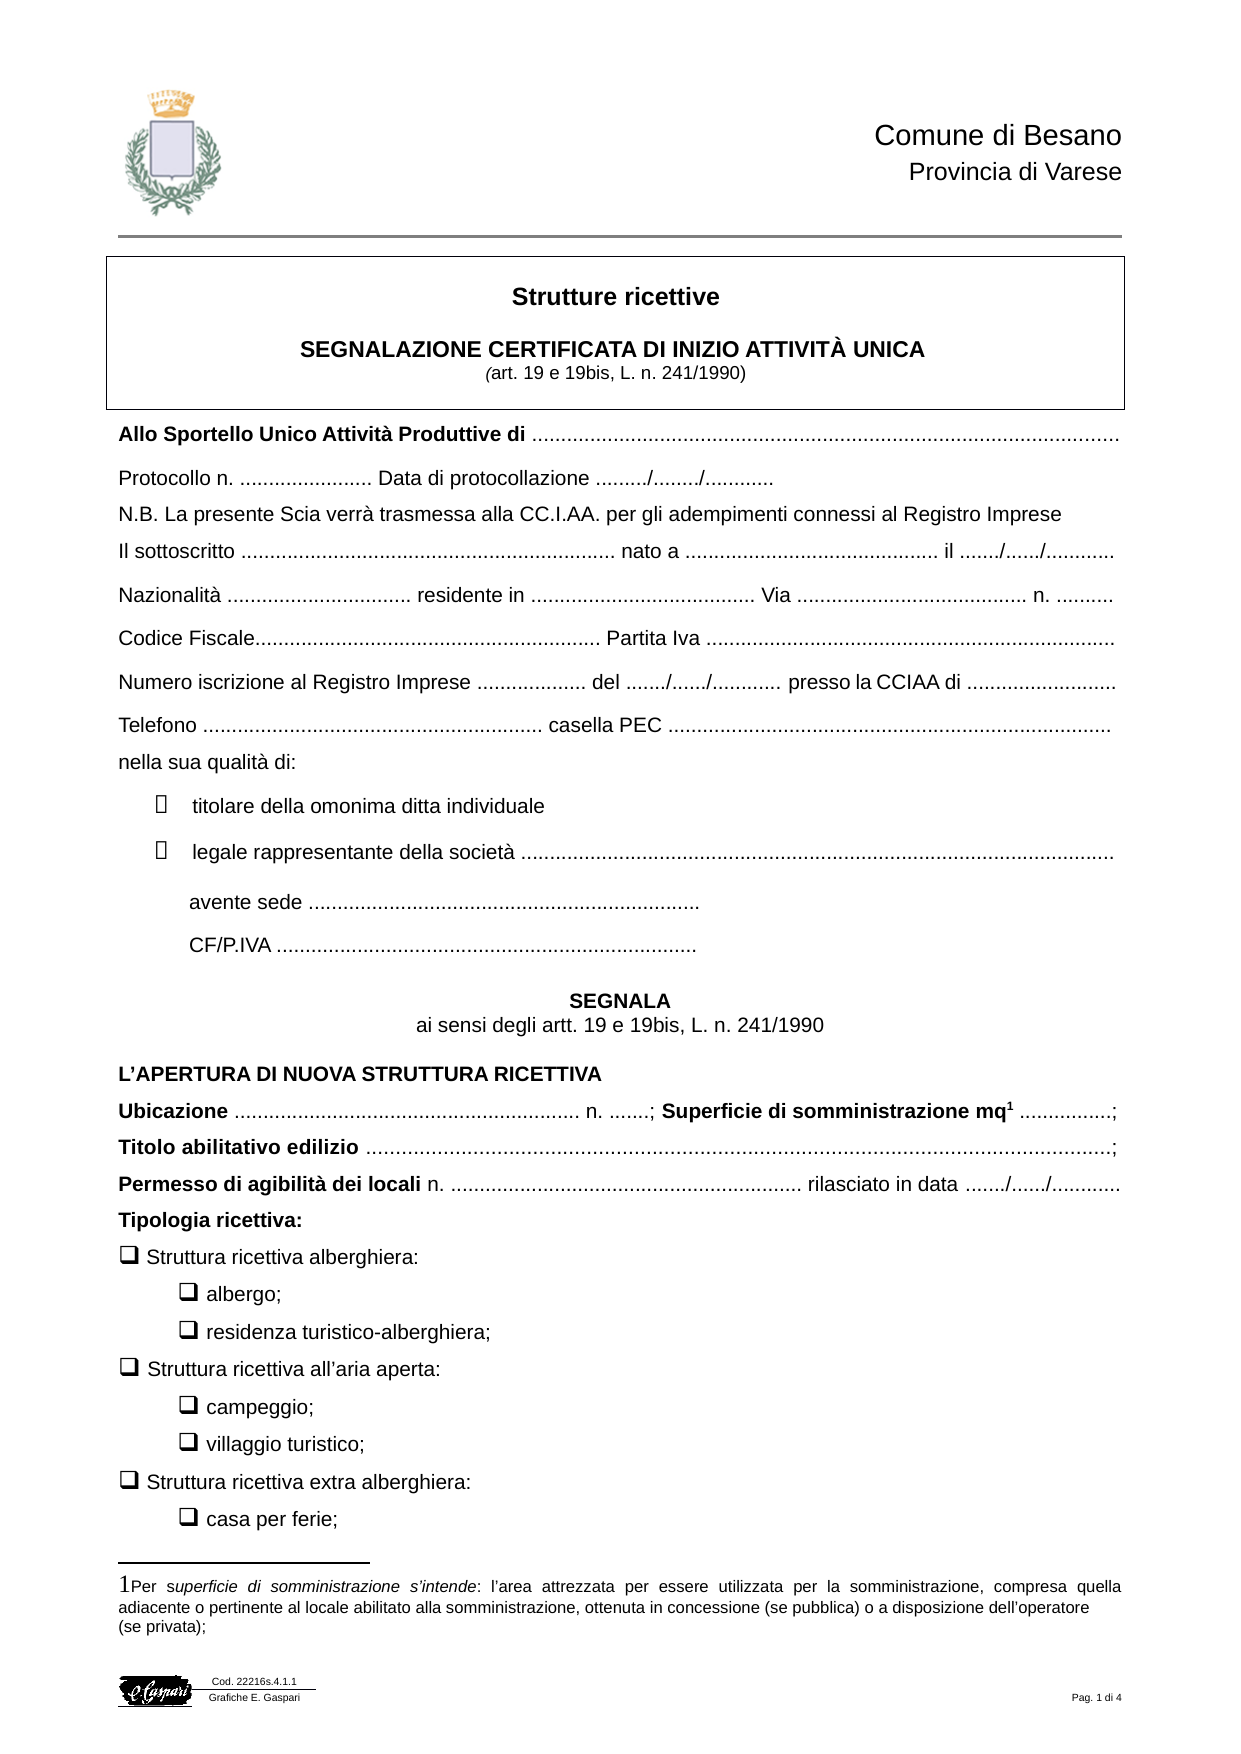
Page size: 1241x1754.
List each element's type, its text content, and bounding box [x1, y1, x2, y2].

text avente sede .................................................................... [189, 889, 1122, 913]
text Ubicazione ............................................................ n. .......; Superficie di somministrazione mq ................; [118, 1099, 1122, 1123]
text Nazionalità ................................ residente in ....................................... Via ........................................ n. .......... [118, 582, 1122, 606]
text  Struttura ricettiva all’aria aperta: [118, 1357, 1122, 1382]
text Permesso di agibilità dei locali n. ............................................................. rilasciato in data ......./....../............ [118, 1172, 1122, 1196]
text  villaggio turistico; [177, 1432, 1122, 1457]
text CF/P.IVA ......................................................................... [189, 933, 1122, 957]
text (se privata); [118, 1617, 1122, 1636]
text Il sottoscritto ................................................................. nato a ............................................ il ......./....../............ [118, 539, 1122, 563]
picture [122, 87, 224, 118]
text  Struttura ricettiva alberghiera: [118, 1244, 1122, 1269]
text  casa per ferie; [177, 1507, 1122, 1532]
text Provincia di Varese [118, 157, 1122, 185]
text ai sensi degli artt. 19 e 19bis, L. n. 241/1990 [118, 1013, 1122, 1037]
text Titolo abilitativo edilizio .............................................................................................................................; [118, 1135, 1122, 1159]
text Protocollo n. ....................... Data di protocollazione ........./......../............ [118, 466, 1122, 490]
text L’APERTURA DI NUOVA STRUTTURA RICETTIVA [118, 1062, 1122, 1086]
text Per superficie di somministrazione s’intende: l’area attrezzata per essere utilizzata per la somministrazione, compresa quella adiacente o pertinente al locale abilitato alla somministrazione, ottenuta in concessione (se pubblica) o a disposizione dell’operatore [118, 1569, 1122, 1617]
text Codice Fiscale............................................................ Partita Iva ....................................................................... [118, 626, 1122, 650]
text Numero iscrizione al Registro Imprese ................... del ......./....../............ presso la CCIAA di .......................... [118, 670, 1122, 694]
text  residenza turistico-alberghiera; [177, 1319, 1122, 1344]
text Tipologia ricettiva: [118, 1208, 1122, 1232]
table_header Strutture ricettive SEGNALAZIONE CERTIFICATA DI INIZIO ATTIVITÀ UNICA (art. 19 e 19bis, L. n. 241/1990) [107, 257, 1124, 409]
text  legale rappresentante della società ....................................................................................................... [153, 833, 1122, 867]
text  albergo; [177, 1282, 1122, 1307]
text  Struttura ricettiva extra alberghiera: [118, 1469, 1122, 1494]
text N.B. La presente Scia verrà trasmessa alla CC.I.AA. per gli adempimenti connessi al Registro Imprese [118, 502, 1122, 526]
text Telefono ........................................................... casella PEC ............................................................................. [118, 713, 1122, 737]
text SEGNALA [118, 989, 1122, 1013]
text Comune di Besano [118, 118, 1122, 152]
text Allo Sportello Unico Attività Produttive di [118, 422, 1122, 446]
text  campeggio; [177, 1394, 1122, 1419]
text nella sua qualità di: [118, 750, 1122, 774]
picture [118, 1674, 192, 1706]
picture [122, 152, 224, 157]
picture [122, 185, 224, 219]
text  titolare della omonima ditta individuale [153, 786, 1122, 820]
